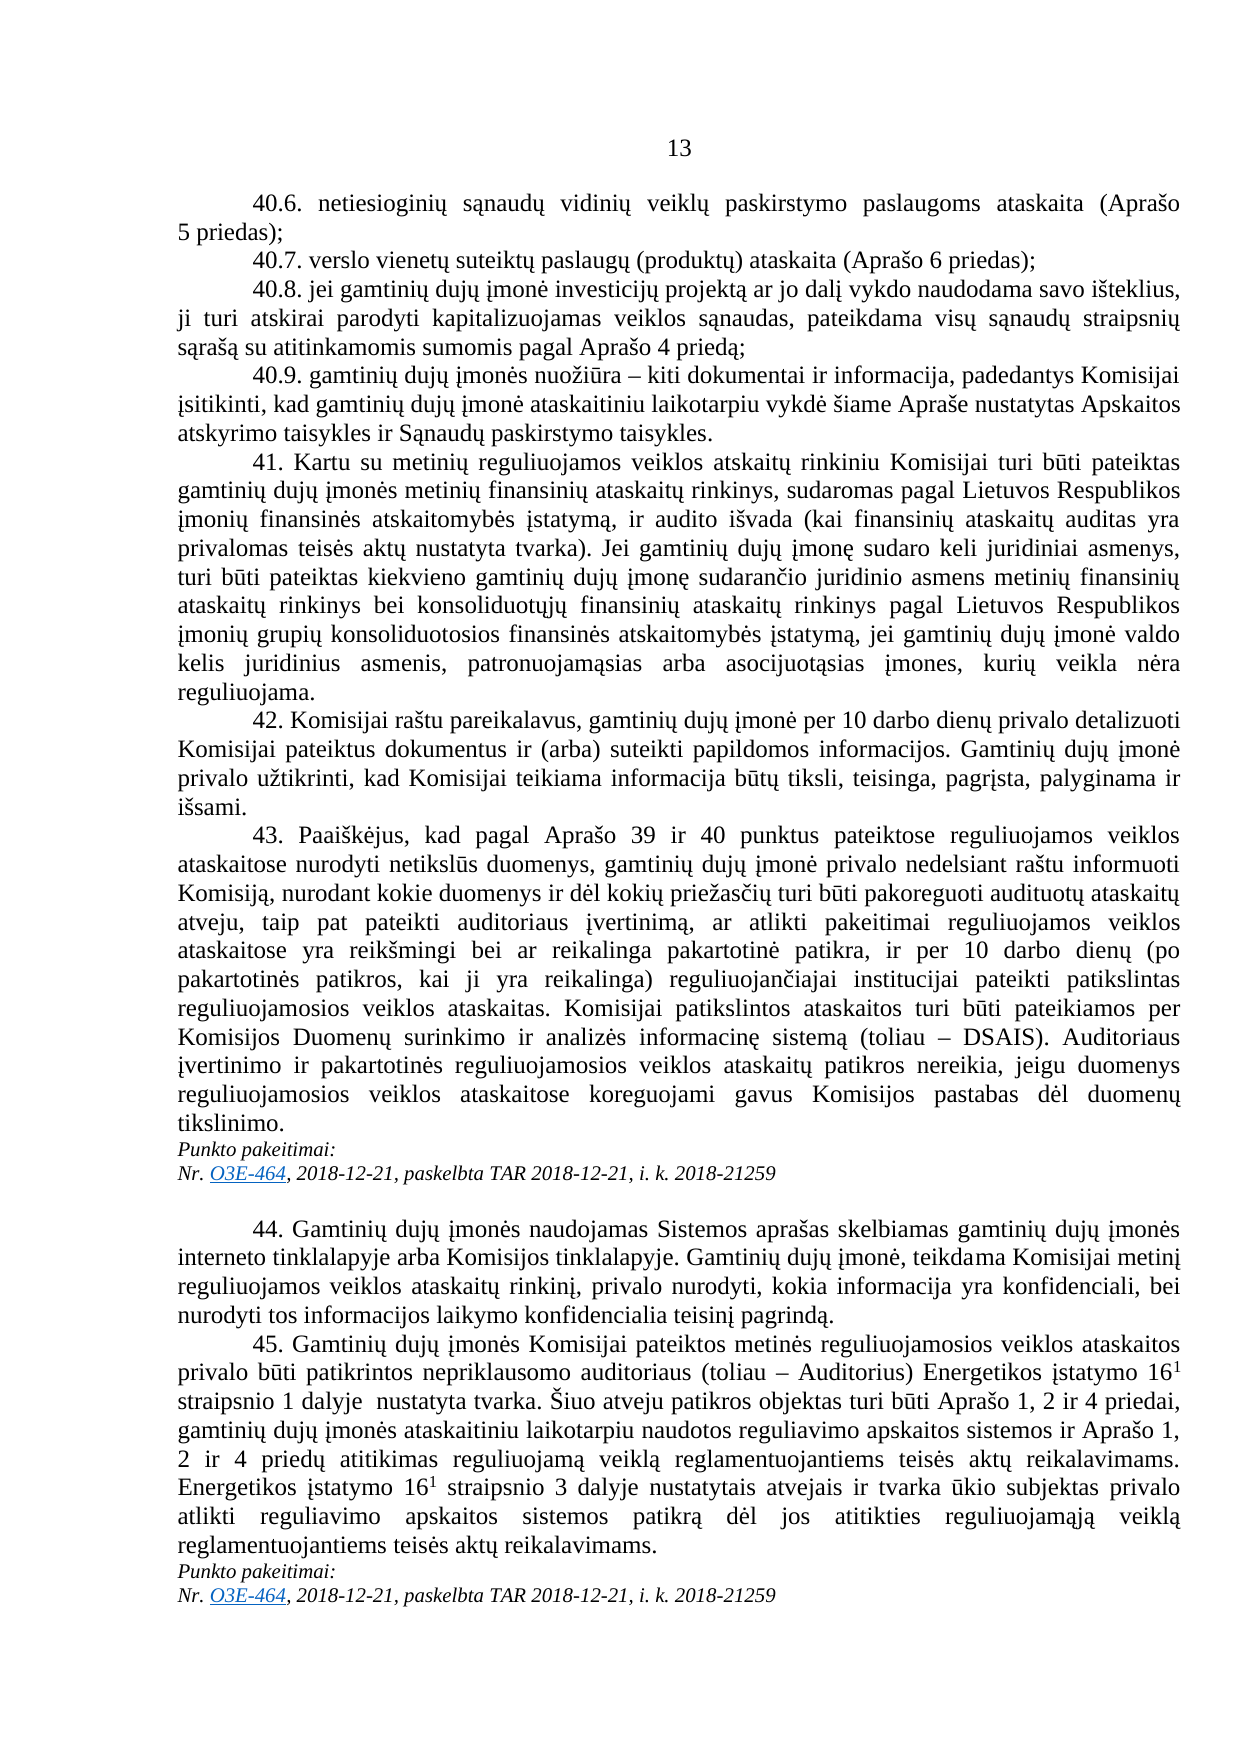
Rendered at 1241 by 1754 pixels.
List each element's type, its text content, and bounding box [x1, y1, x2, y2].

text 40.6. netiesioginių sąnaudų vidinių veiklų paskirstymo paslaugoms ataskaita (Aprašo 5 priedas); [177, 188, 1181, 246]
text Nr. O3E-464, 2018-12-21, paskelbta TAR 2018-12-21, i. k. 2018-21259 [177, 1583, 1181, 1607]
text Punkto pakeitimai: [177, 1137, 1181, 1161]
text 40.8. jei gamtinių dujų įmonė investicijų projektą ar jo dalį vykdo naudodama savo išteklius, ji turi atskirai parodyti kapitalizuojamas veiklos sąnaudas, pateikdama visų sąnaudų straipsnių sąrašą su atitinkamomis sumomis pagal Aprašo 4 priedą; [177, 274, 1181, 361]
text 43. Paaiškėjus, kad pagal Aprašo 39 ir 40 punktus pateiktose reguliuojamos veiklos ataskaitose nurodyti netikslūs duomenys, gamtinių dujų įmonė privalo nedelsiant raštu informuoti Komisiją, nurodant kokie duomenys ir dėl kokių priežasčių turi būti pakoreguoti audituotų ataskaitų atveju, taip pat pateikti auditoriaus įvertinimą, ar atlikti pakeitimai reguliuojamos veiklos ataskaitose yra reikšmingi bei ar reikalinga pakartotinė patikra, ir per 10 darbo dienų (po pakartotinės patikros, kai ji yra reikalinga) reguliuojančiajai institucijai pateikti patikslintas reguliuojamosios veiklos ataskaitas. Komisijai patikslintos ataskaitos turi būti pateikiamos per Komisijos Duomenų surinkimo ir analizės informacinę sistemą (toliau – DSAIS). Auditoriaus įvertinimo ir pakartotinės reguliuojamosios veiklos ataskaitų patikros nereikia, jeigu duomenys reguliuojamosios veiklos ataskaitose koreguojami gavus Komisijos pastabas dėl duomenų tikslinimo. [177, 821, 1181, 1137]
text 40.9. gamtinių dujų įmonės nuožiūra – kiti dokumentai ir informacija, padedantys Komisijai įsitikinti, kad gamtinių dujų įmonė ataskaitiniu laikotarpiu vykdė šiame Apraše nustatytas Apskaitos atskyrimo taisykles ir Sąnaudų paskirstymo taisykles. [177, 361, 1181, 447]
text 44. Gamtinių dujų įmonės naudojamas Sistemos aprašas skelbiamas gamtinių dujų įmonės interneto tinklalapyje arba Komisijos tinklalapyje. Gamtinių dujų įmonė, teikdama Komisijai metinį reguliuojamos veiklos ataskaitų rinkinį, privalo nurodyti, kokia informacija yra konfidenciali, bei nurodyti tos informacijos laikymo konfidencialia teisinį pagrindą. [177, 1214, 1181, 1329]
text 45. Gamtinių dujų įmonės Komisijai pateiktos metinės reguliuojamosios veiklos ataskaitos privalo būti patikrintos nepriklausomo auditoriaus (toliau – Auditorius) Energetikos įstatymo 161 straipsnio 1 dalyje nustatyta tvarka. Šiuo atveju patikros objektas turi būti Aprašo 1, 2 ir 4 priedai, gamtinių dujų įmonės ataskaitiniu laikotarpiu naudotos reguliavimo apskaitos sistemos ir Aprašo 1, 2 ir 4 priedų atitikimas reguliuojamą veiklą reglamentuojantiems teisės aktų reikalavimams. Energetikos įstatymo 161 straipsnio 3 dalyje nustatytais atvejais ir tvarka ūkio subjektas privalo atlikti reguliavimo apskaitos sistemos patikrą dėl jos atitikties reguliuojamąją veiklą reglamentuojantiems teisės aktų reikalavimams. [177, 1329, 1181, 1559]
text 40.7. verslo vienetų suteiktų paslaugų (produktų) ataskaita (Aprašo 6 priedas); [177, 246, 1181, 274]
text 41. Kartu su metinių reguliuojamos veiklos atskaitų rinkiniu Komisijai turi būti pateiktas gamtinių dujų įmonės metinių finansinių ataskaitų rinkinys, sudaromas pagal Lietuvos Respublikos įmonių finansinės atskaitomybės įstatymą, ir audito išvada (kai finansinių ataskaitų auditas yra privalomas teisės aktų nustatyta tvarka). Jei gamtinių dujų įmonę sudaro keli juridiniai asmenys, turi būti pateiktas kiekvieno gamtinių dujų įmonę sudarančio juridinio asmens metinių finansinių ataskaitų rinkinys bei konsoliduotųjų finansinių ataskaitų rinkinys pagal Lietuvos Respublikos įmonių grupių konsoliduotosios finansinės atskaitomybės įstatymą, jei gamtinių dujų įmonė valdo kelis juridinius asmenis, patronuojamąsias arba asocijuotąsias įmones, kurių veikla nėra reguliuojama. [177, 447, 1181, 706]
text Nr. O3E-464, 2018-12-21, paskelbta TAR 2018-12-21, i. k. 2018-21259 [177, 1161, 1181, 1185]
text Punkto pakeitimai: [177, 1559, 1181, 1583]
text 42. Komisijai raštu pareikalavus, gamtinių dujų įmonė per 10 darbo dienų privalo detalizuoti Komisijai pateiktus dokumentus ir (arba) suteikti papildomos informacijos. Gamtinių dujų įmonė privalo užtikrinti, kad Komisijai teikiama informacija būtų tiksli, teisinga, pagrįsta, palyginama ir išsami. [177, 706, 1181, 821]
